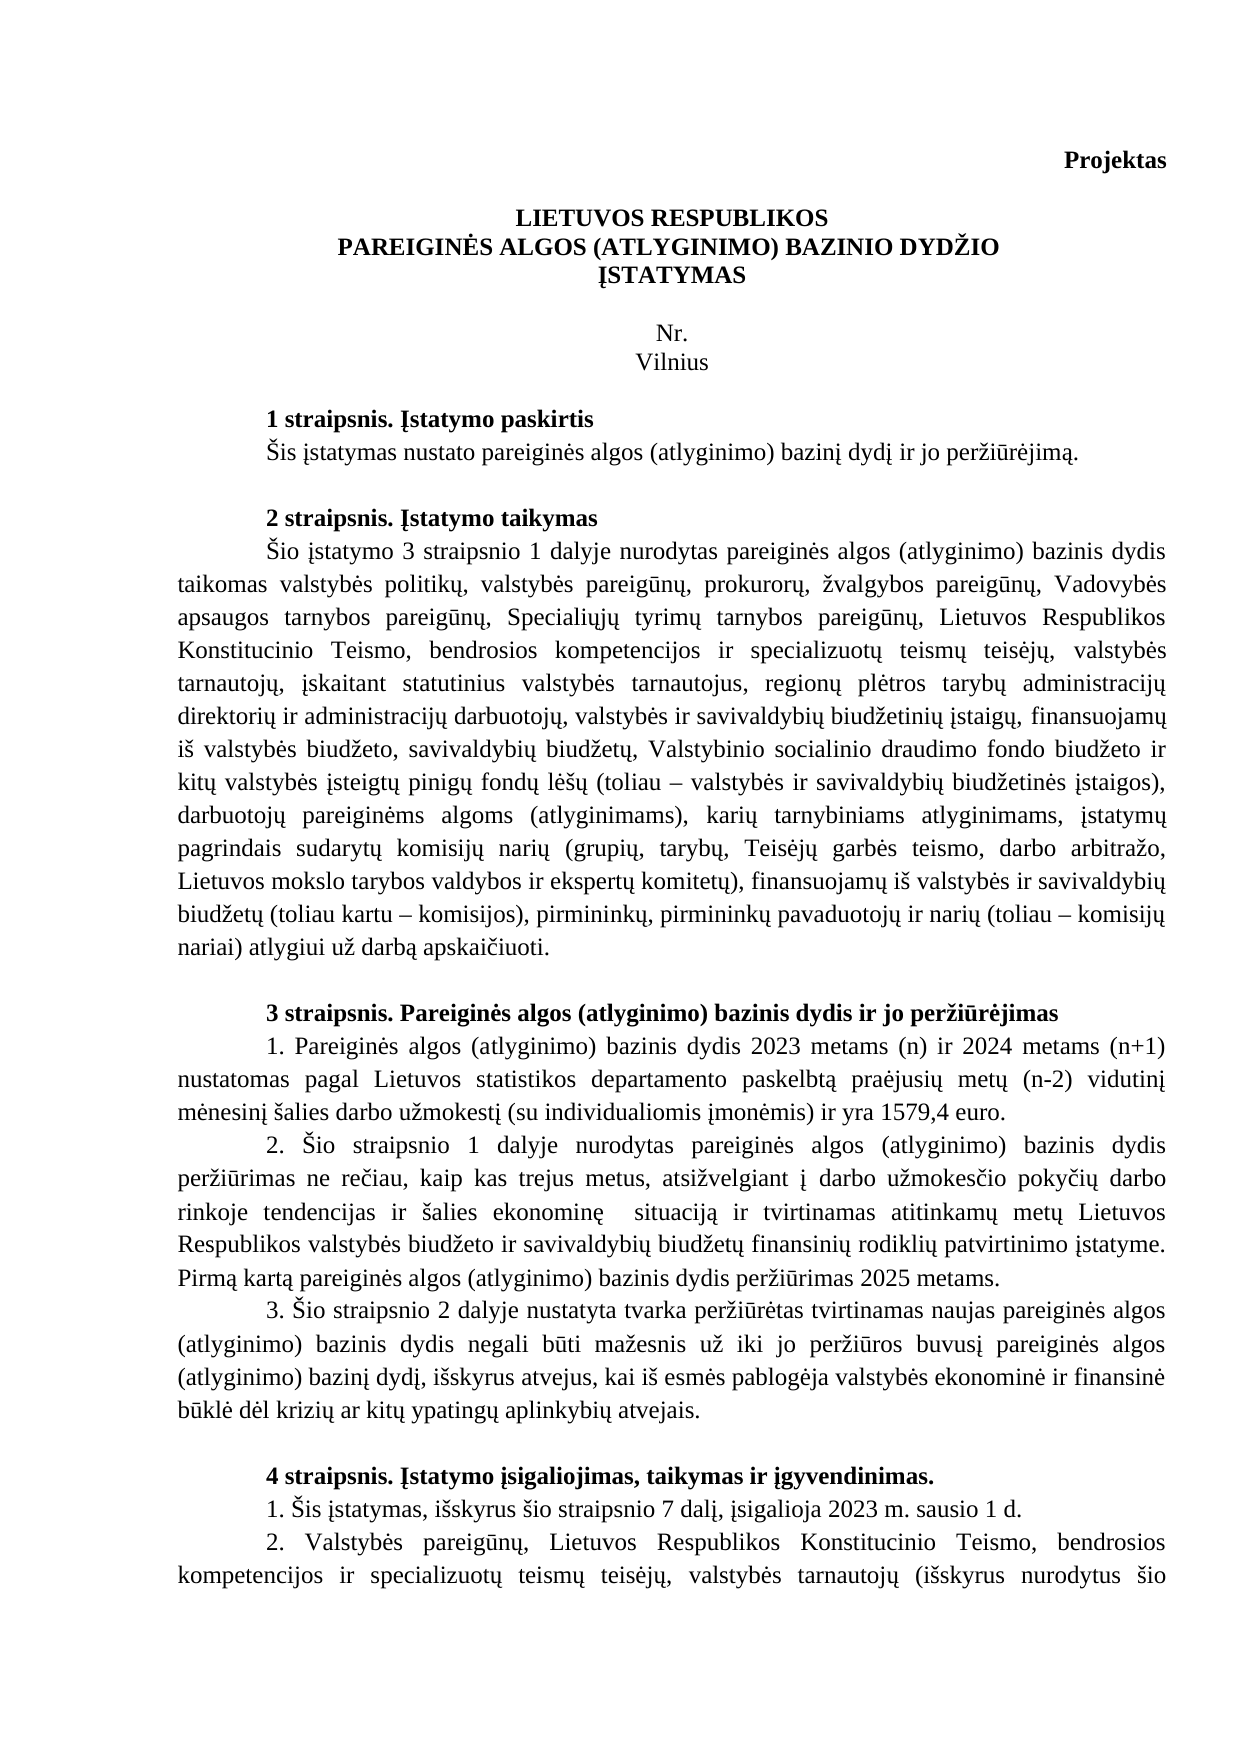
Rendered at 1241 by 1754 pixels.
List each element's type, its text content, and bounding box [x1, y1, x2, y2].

text Nr. [177, 318, 1167, 347]
text 1. Šis įstatymas, išskyrus šio straipsnio 7 dalį, įsigalioja 2023 m. sausio 1 d. [177, 1494, 1167, 1522]
text 2 straipsnis. Įstatymo taikymas [177, 503, 1167, 532]
text 1. Pareiginės algos (atlyginimo) bazinis dydis 2023 metams (n) ir 2024 metams (n+1) nustatomas pagal Lietuvos statistikos departamento paskelbtą praėjusių metų (n-2) vidutinį mėnesinį šalies darbo užmokestį (su individualiomis įmonėmis) ir yra 1579,4 euro. [177, 1031, 1167, 1126]
text 1 straipsnis. Įstatymo paskirtis [177, 404, 1167, 433]
text LIETUVOS RESPUBLIKOS [177, 203, 1167, 232]
text Vilnius [177, 347, 1167, 375]
text Šis įstatymas nustato pareiginės algos (atlyginimo) bazinį dydį ir jo peržiūrėjimą. [177, 437, 1167, 466]
text Šio įstatymo 3 straipsnio 1 dalyje nurodytas pareiginės algos (atlyginimo) bazinis dydis taikomas valstybės politikų, valstybės pareigūnų, prokurorų, žvalgybos pareigūnų, Vadovybės apsaugos tarnybos pareigūnų, Specialiųjų tyrimų tarnybos pareigūnų, Lietuvos Respublikos Konstitucinio Teismo, bendrosios kompetencijos ir specializuotų teismų teisėjų, valstybės tarnautojų, įskaitant statutinius valstybės tarnautojus, regionų plėtros tarybų administracijų direktorių ir administracijų darbuotojų, valstybės ir savivaldybių biudžetinių įstaigų, finansuojamų iš valstybės biudžeto, savivaldybių biudžetų, Valstybinio socialinio draudimo fondo biudžeto ir kitų valstybės įsteigtų pinigų fondų lėšų (toliau – valstybės ir savivaldybių biudžetinės įstaigos), darbuotojų pareiginėms algoms (atlyginimams), karių tarnybiniams atlyginimams, įstatymų pagrindais sudarytų komisijų narių (grupių, tarybų, Teisėjų garbės teismo, darbo arbitražo, Lietuvos mokslo tarybos valdybos ir ekspertų komitetų), finansuojamų iš valstybės ir savivaldybių biudžetų (toliau kartu – komisijos), pirmininkų, pirmininkų pavaduotojų ir narių (toliau – komisijų nariai) atlygiui už darbą apskaičiuoti. [177, 536, 1167, 961]
text Projektas [177, 145, 1167, 174]
text 3 straipsnis. Pareiginės algos (atlyginimo) bazinis dydis ir jo peržiūrėjimas [266, 998, 1167, 1027]
text ĮSTATYMAS [177, 260, 1167, 289]
text 4 straipsnis. Įstatymo įsigaliojimas, taikymas ir įgyvendinimas. [177, 1461, 1167, 1489]
text 2. Valstybės pareigūnų, Lietuvos Respublikos Konstitucinio Teismo, bendrosios kompetencijos ir specializuotų teismų teisėjų, valstybės tarnautojų (išskyrus nurodytus šio [177, 1527, 1167, 1588]
text 3. Šio straipsnio 2 dalyje nustatyta tvarka peržiūrėtas tvirtinamas naujas pareiginės algos (atlyginimo) bazinis dydis negali būti mažesnis už iki jo peržiūros buvusį pareiginės algos (atlyginimo) bazinį dydį, išskyrus atvejus, kai iš esmės pablogėja valstybės ekonominė ir finansinė būklė dėl krizių ar kitų ypatingų aplinkybių atvejais. [177, 1296, 1167, 1423]
text PAREIGINĖS ALGOS (ATLYGINIMO) BAZINIO DYDŽIO [177, 232, 1167, 260]
text 2. Šio straipsnio 1 dalyje nurodytas pareiginės algos (atlyginimo) bazinis dydis peržiūrimas ne rečiau, kaip kas trejus metus, atsižvelgiant į darbo užmokesčio pokyčių darbo rinkoje tendencijas ir šalies ekonominę situaciją ir tvirtinamas atitinkamų metų Lietuvos Respublikos valstybės biudžeto ir savivaldybių biudžetų finansinių rodiklių patvirtinimo įstatyme. Pirmą kartą pareiginės algos (atlyginimo) bazinis dydis peržiūrimas 2025 metams. [177, 1131, 1167, 1291]
